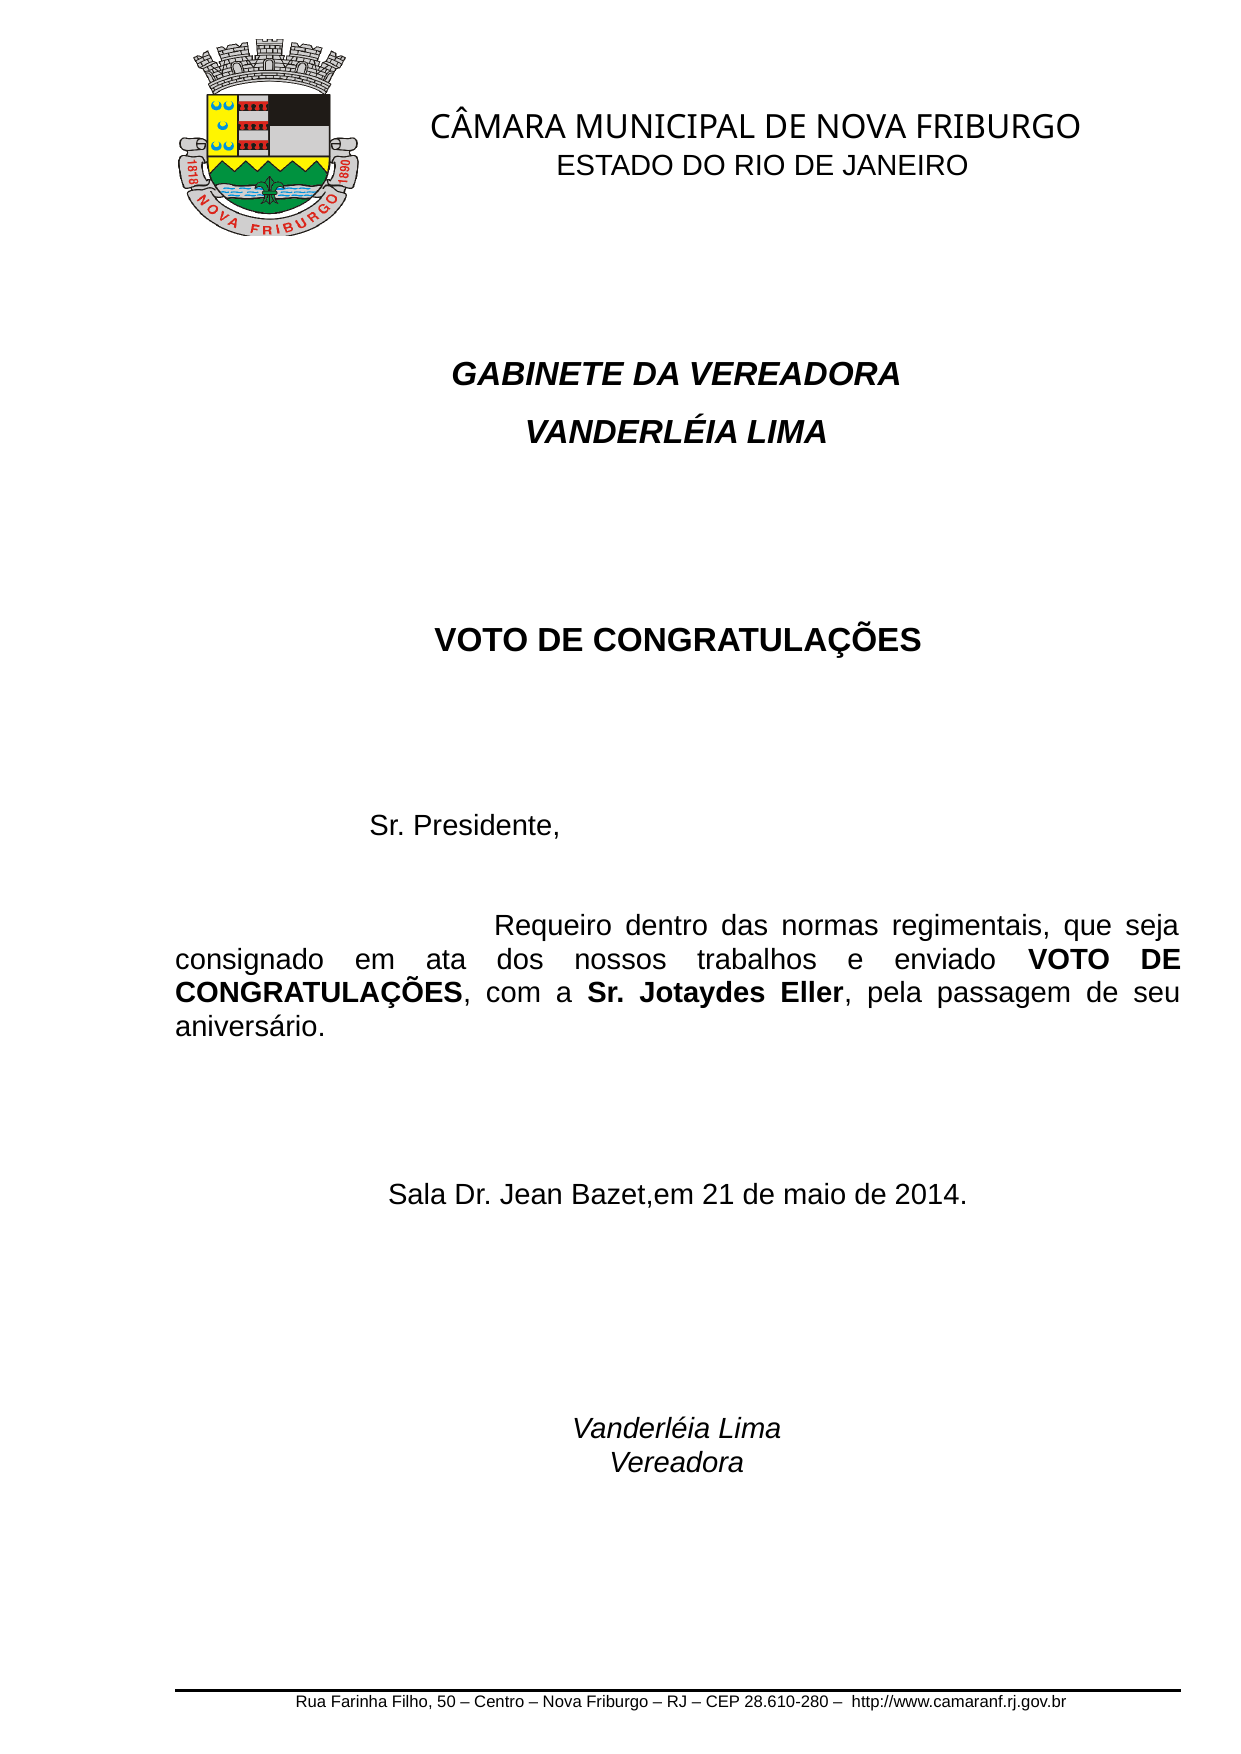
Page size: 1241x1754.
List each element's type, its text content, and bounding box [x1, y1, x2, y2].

text Vereadora [175, 1445, 1181, 1479]
text Requeiro dentro das normas regimentais, que seja consignado em ata dos nossos trabalhos e enviado VOTO DE CONGRATULAÇÕES, com a Sr. Jotaydes Eller, pela passagem de seu aniversário. [175, 908, 1181, 1043]
text Sala Dr. Jean Bazet,em 21 de maio de 2014. [175, 1177, 1181, 1210]
text GABINETE DA VEREADORA [175, 354, 1181, 393]
text Sr. Presidente, [175, 808, 1181, 841]
text VOTO DE CONGRATULAÇÕES [175, 621, 1181, 659]
text VANDERLÉIA LIMA [175, 412, 1181, 450]
text Vanderléia Lima [175, 1412, 1181, 1445]
